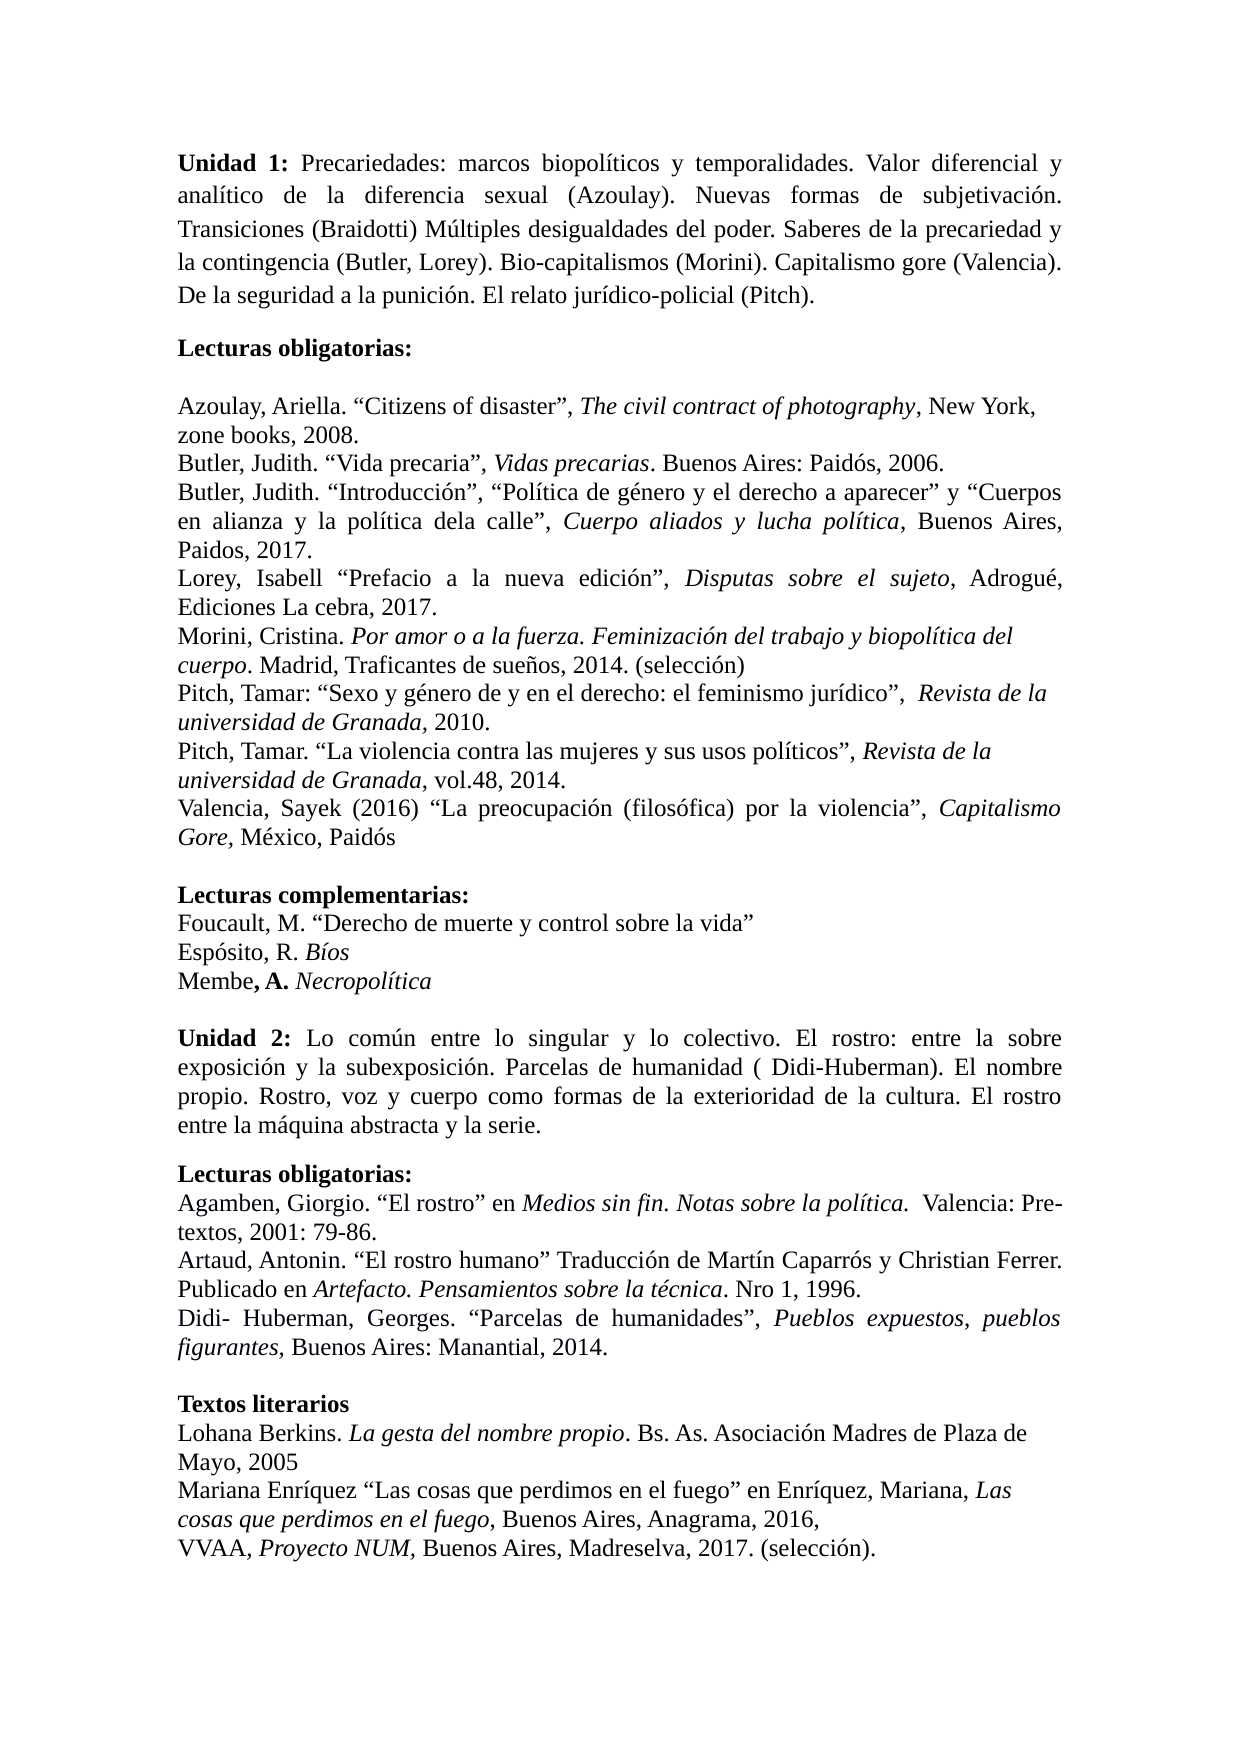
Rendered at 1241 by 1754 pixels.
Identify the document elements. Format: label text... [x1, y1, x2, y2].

text Membe, A. Necropolítica [177, 966, 1063, 995]
text Artaud, Antonin. “El rostro humano” Traducción de Martín Caparrós y Christian Ferrer. Publicado en Artefacto. Pensamientos sobre la técnica. Nro 1, 1996. [177, 1246, 1063, 1303]
text Agamben, Giorgio. “El rostro” en Medios sin fin. Notas sobre la política. Valencia: Pre-textos, 2001: 79-86. [177, 1188, 1063, 1246]
text Didi- Huberman, Georges. “Parcelas de humanidades”, Pueblos expuestos, pueblos figurantes, Buenos Aires: Manantial, 2014. [177, 1303, 1063, 1361]
text Foucault, M. “Derecho de muerte y control sobre la vida” [177, 908, 1063, 937]
text Textos literarios [177, 1389, 1063, 1418]
text Azoulay, Ariella. “Citizens of disaster”, The civil contract of photography, New York, zone books, 2008. [177, 391, 1063, 448]
text VVAA, Proyecto NUM, Buenos Aires, Madreselva, 2017. (selección). [177, 1533, 1063, 1562]
text Lorey, Isabell “Prefacio a la nueva edición”, Disputas sobre el sujeto, Adrogué, Ediciones La cebra, 2017. [177, 563, 1063, 621]
text Unidad 2: Lo común entre lo singular y lo colectivo. El rostro: entre la sobre exposición y la subexposición. Parcelas de humanidad ( Didi-Huberman). El nombre propio. Rostro, voz y cuerpo como formas de la exterioridad de la cultura. El rostro entre la máquina abstracta y la serie. [177, 1023, 1063, 1138]
text Butler, Judith. “Introducción”, “Política de género y el derecho a aparecer” y “Cuerpos en alianza y la política dela calle”, Cuerpo aliados y lucha política, Buenos Aires, Paidos, 2017. [177, 477, 1063, 563]
text Espósito, R. Bíos [177, 937, 1063, 966]
text Valencia, Sayek (2016) “La preocupación (filosófica) por la violencia”, Capitalismo Gore, México, Paidós [177, 793, 1063, 851]
text Butler, Judith. “Vida precaria”, Vidas precarias. Buenos Aires: Paidós, 2006. [177, 448, 1063, 477]
text Lecturas obligatorias: [177, 333, 1063, 362]
text Unidad 1: Precariedades: marcos biopolíticos y temporalidades. Valor diferencial y analítico de la diferencia sexual (Azoulay). Nuevas formas de subjetivación. Transiciones (Braidotti) Múltiples desigualdades del poder. Saberes de la precariedad y la contingencia (Butler, Lorey). Bio-capitalismos (Morini). Capitalismo gore (Valencia). De la seguridad a la punición. El relato jurídico-policial (Pitch). [177, 148, 1063, 308]
text Lecturas complementarias: [177, 880, 1063, 908]
text Lecturas obligatorias: [177, 1159, 1063, 1188]
text Lohana Berkins. La gesta del nombre propio. Bs. As. Asociación Madres de Plaza de Mayo, 2005 [177, 1418, 1063, 1476]
text Morini, Cristina. Por amor o a la fuerza. Feminización del trabajo y biopolítica del cuerpo. Madrid, Traficantes de sueños, 2014. (selección) [177, 621, 1063, 678]
text Pitch, Tamar: “Sexo y género de y en el derecho: el feminismo jurídico”, Revista de la universidad de Granada, 2010. [177, 678, 1063, 736]
text Mariana Enríquez “Las cosas que perdimos en el fuego” en Enríquez, Mariana, Las cosas que perdimos en el fuego, Buenos Aires, Anagrama, 2016, [177, 1476, 1063, 1533]
text Pitch, Tamar. “La violencia contra las mujeres y sus usos políticos”, Revista de la universidad de Granada, vol.48, 2014. [177, 736, 1063, 793]
